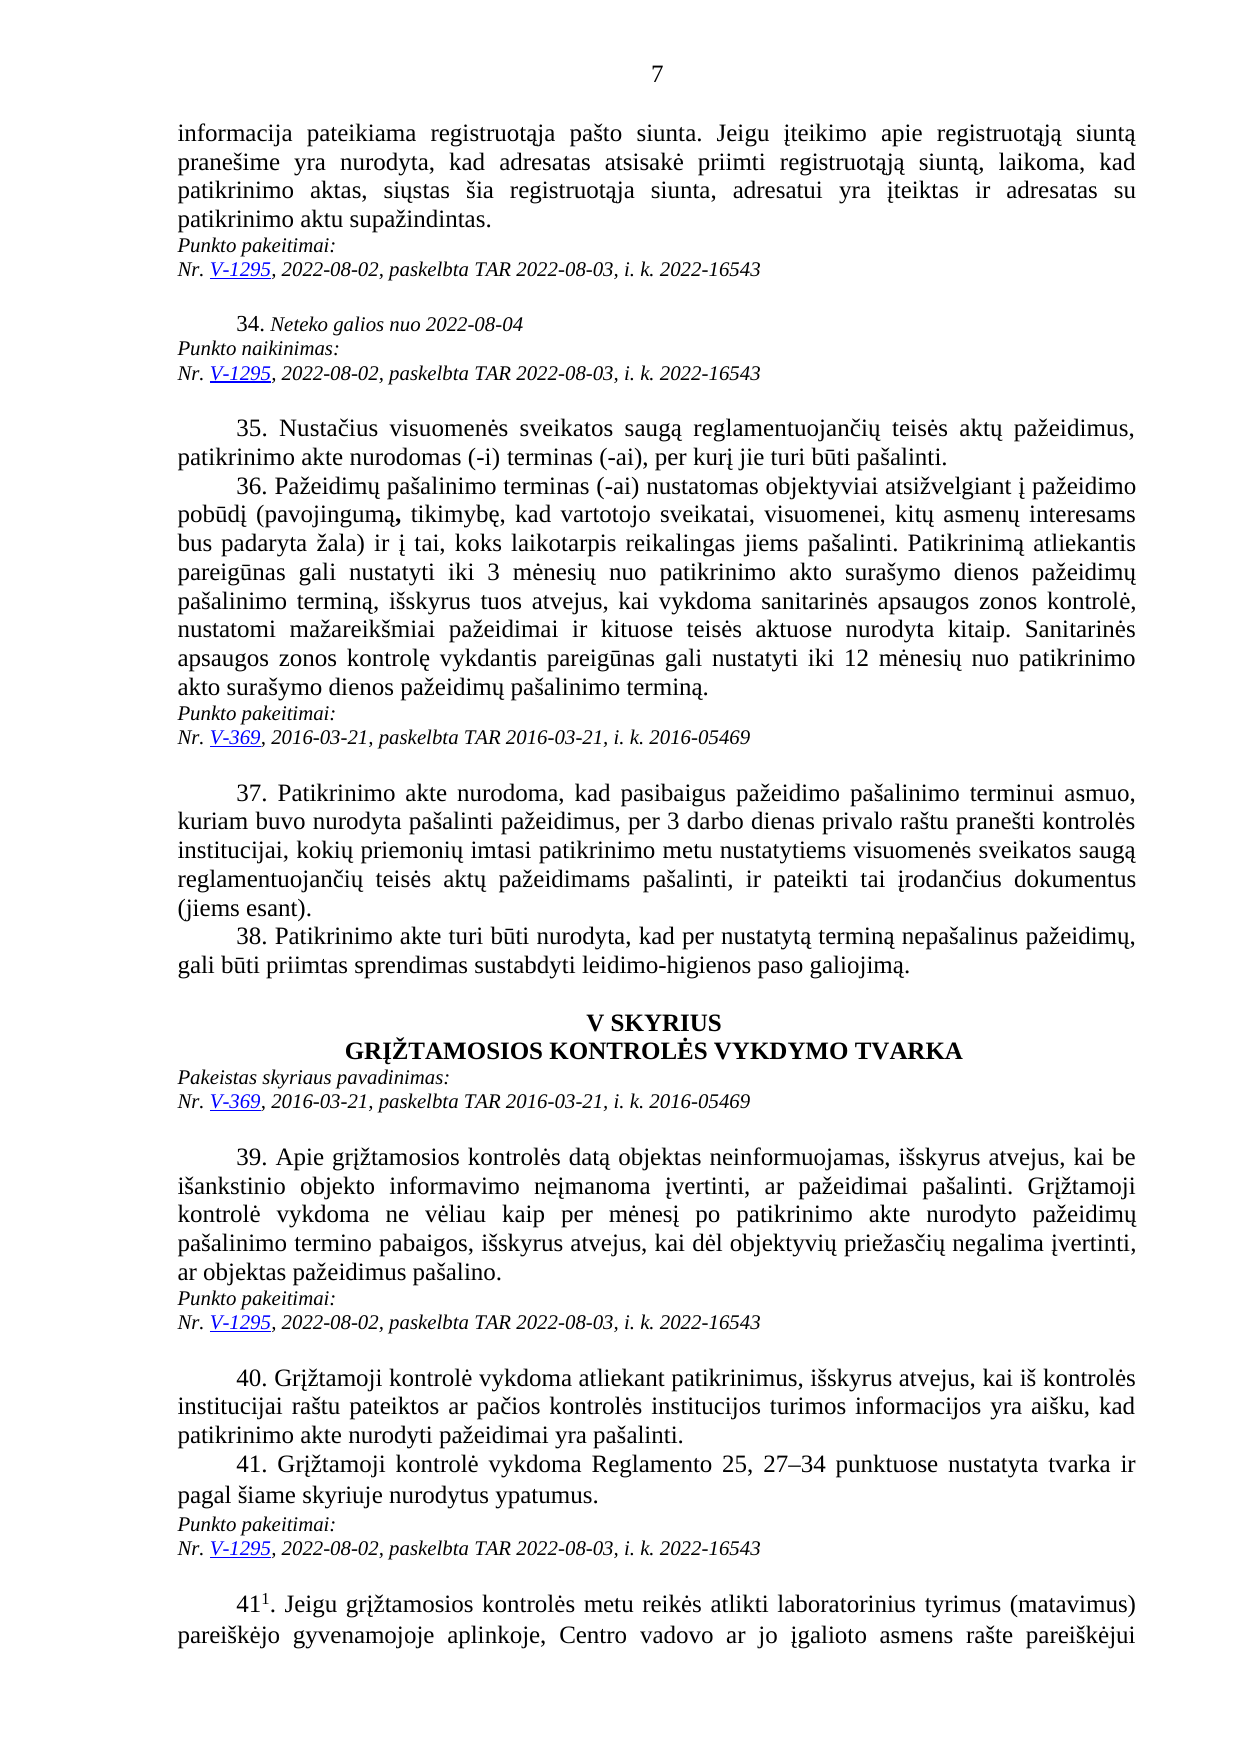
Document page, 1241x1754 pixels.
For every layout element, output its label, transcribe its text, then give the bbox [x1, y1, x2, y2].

text Punkto pakeitimai: [177, 1286, 1137, 1310]
text Punkto pakeitimai: [177, 701, 1137, 725]
text Nr. V-1295, 2022-08-02, paskelbta TAR 2022-08-03, i. k. 2022-16543 [177, 1310, 1137, 1334]
text V SKYRIUS GRĮŽTAMOSIOS KONTROLĖS VYKDYMO TVARKA [177, 1008, 1137, 1065]
text Nr. V-369, 2016-03-21, paskelbta TAR 2016-03-21, i. k. 2016-05469 [177, 725, 1137, 749]
text Nr. V-1295, 2022-08-02, paskelbta TAR 2022-08-03, i. k. 2022-16543 [177, 1536, 1137, 1560]
text 411. Jeigu grįžtamosios kontrolės metu reikės atlikti laboratorinius tyrimus (matavimus) pareiškėjo gyvenamojoje aplinkoje, Centro vadovo ar jo įgalioto asmens rašte pareiškėjui [177, 1589, 1137, 1649]
text Punkto pakeitimai: [177, 1512, 1137, 1536]
text Nr. V-369, 2016-03-21, paskelbta TAR 2016-03-21, i. k. 2016-05469 [177, 1089, 1137, 1113]
text Nr. V-1295, 2022-08-02, paskelbta TAR 2022-08-03, i. k. 2022-16543 [177, 257, 1137, 281]
text 36. Pažeidimų pašalinimo terminas (-ai) nustatomas objektyviai atsižvelgiant į pažeidimo pobūdį (pavojingumą, tikimybę, kad vartotojo sveikatai, visuomenei, kitų asmenų interesams bus padaryta žala) ir į tai, koks laikotarpis reikalingas jiems pašalinti. Patikrinimą atliekantis pareigūnas gali nustatyti iki 3 mėnesių nuo patikrinimo akto surašymo dienos pažeidimų pašalinimo terminą, išskyrus tuos atvejus, kai vykdoma sanitarinės apsaugos zonos kontrolė, nustatomi mažareikšmiai pažeidimai ir kituose teisės aktuose nurodyta kitaip. Sanitarinės apsaugos zonos kontrolę vykdantis pareigūnas gali nustatyti iki 12 mėnesių nuo patikrinimo akto surašymo dienos pažeidimų pašalinimo terminą. [177, 471, 1137, 701]
text 37. Patikrinimo akte nurodoma, kad pasibaigus pažeidimo pašalinimo terminui asmuo, kuriam buvo nurodyta pašalinti pažeidimus, per 3 darbo dienas privalo raštu pranešti kontrolės institucijai, kokių priemonių imtasi patikrinimo metu nustatytiems visuomenės sveikatos saugą reglamentuojančių teisės aktų pažeidimams pašalinti, ir pateikti tai įrodančius dokumentus (jiems esant). [177, 778, 1137, 921]
text informacija pateikiama registruotąja pašto siunta. Jeigu įteikimo apie registruotąją siuntą pranešime yra nurodyta, kad adresatas atsisakė priimti registruotąją siuntą, laikoma, kad patikrinimo aktas, siųstas šia registruotąja siunta, adresatui yra įteiktas ir adresatas su patikrinimo aktu supažindintas. [177, 118, 1137, 233]
text 41. Grįžtamoji kontrolė vykdoma Reglamento 25, 27–34 punktuose nustatyta tvarka ir pagal šiame skyriuje nurodytus ypatumus. [177, 1449, 1137, 1509]
text Punkto pakeitimai: [177, 233, 1137, 257]
text Nr. V-1295, 2022-08-02, paskelbta TAR 2022-08-03, i. k. 2022-16543 [177, 360, 1137, 384]
text 39. Apie grįžtamosios kontrolės datą objektas neinformuojamas, išskyrus atvejus, kai be išankstinio objekto informavimo neįmanoma įvertinti, ar pažeidimai pašalinti. Grįžtamoji kontrolė vykdoma ne vėliau kaip per mėnesį po patikrinimo akte nurodyto pažeidimų pašalinimo termino pabaigos, išskyrus atvejus, kai dėl objektyvių priežasčių negalima įvertinti, ar objektas pažeidimus pašalino. [177, 1142, 1137, 1286]
text 34. Neteko galios nuo 2022-08-04 [177, 310, 1137, 336]
text 40. Grįžtamoji kontrolė vykdoma atliekant patikrinimus, išskyrus atvejus, kai iš kontrolės institucijai raštu pateiktos ar pačios kontrolės institucijos turimos informacijos yra aišku, kad patikrinimo akte nurodyti pažeidimai yra pašalinti. [177, 1363, 1137, 1449]
text 35. Nustačius visuomenės sveikatos saugą reglamentuojančių teisės aktų pažeidimus, patikrinimo akte nurodomas (-i) terminas (-ai), per kurį jie turi būti pašalinti. [177, 413, 1137, 471]
text Punkto naikinimas: [177, 336, 1137, 360]
text 38. Patikrinimo akte turi būti nurodyta, kad per nustatytą terminą nepašalinus pažeidimų, gali būti priimtas sprendimas sustabdyti leidimo-higienos paso galiojimą. [177, 921, 1137, 979]
text Pakeistas skyriaus pavadinimas: [177, 1065, 1137, 1089]
